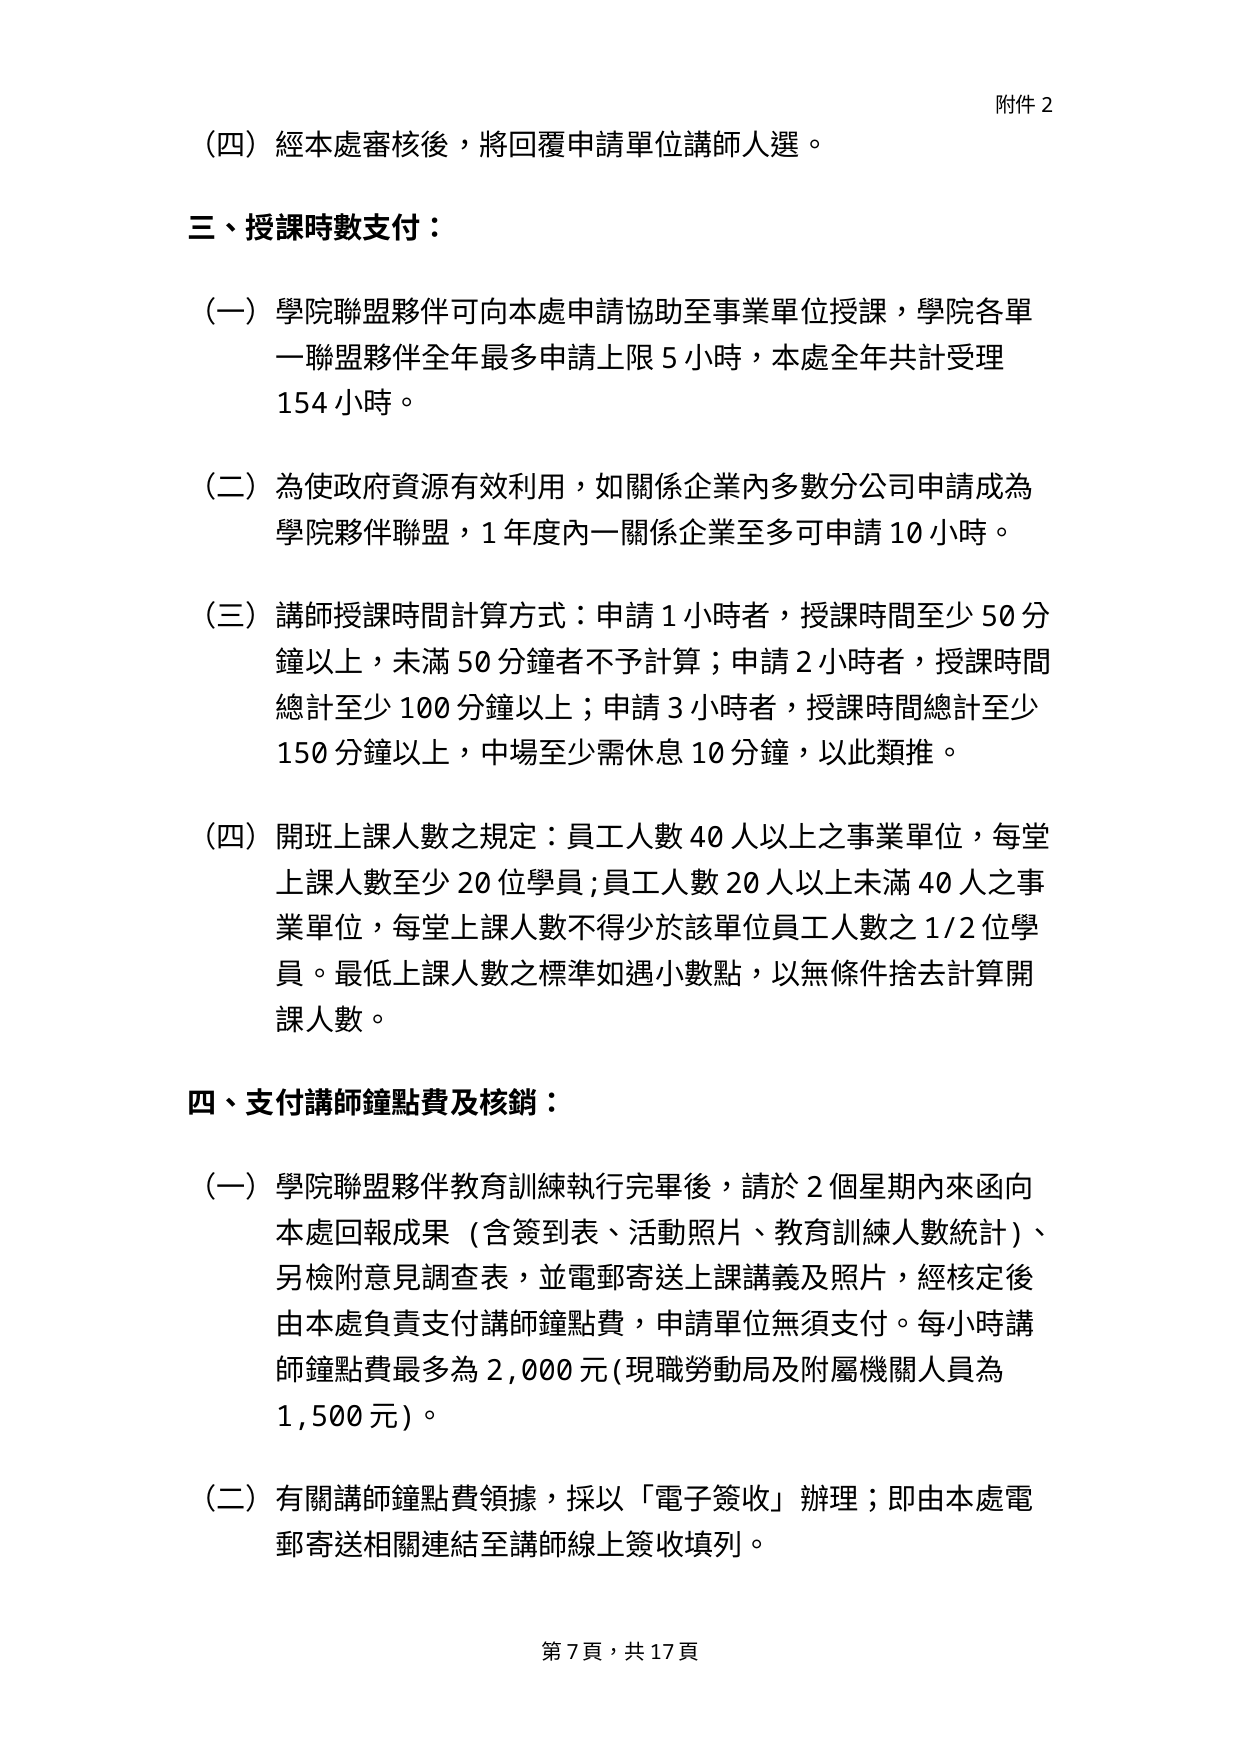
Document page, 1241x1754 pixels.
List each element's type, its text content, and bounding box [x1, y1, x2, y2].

text （二）有關講師鐘點費領據，採以「電子簽收」辦理；即由本處電郵寄送相關連結至講師線上簽收填列。 [187, 1473, 1053, 1565]
text （四）經本處審核後，將回覆申請單位講師人選。 [187, 119, 1053, 165]
text （四）開班上課人數之規定：員工人數40人以上之事業單位，每堂上課人數至少20位學員;員工人數20人以上未滿40人之事業單位，每堂上課人數不得少於該單位員工人數之1/2位學員。最低上課人數之標準如遇小數點，以無條件捨去計算開課人數。 [187, 811, 1053, 1040]
text 四、支付講師鐘點費及核銷： [187, 1077, 1053, 1123]
text （二）為使政府資源有效利用，如關係企業內多數分公司申請成為學院夥伴聯盟，1年度內一關係企業至多可申請10小時。 [187, 461, 1053, 552]
text （一）學院聯盟夥伴可向本處申請協助至事業單位授課，學院各單一聯盟夥伴全年最多申請上限5小時，本處全年共計受理154小時。 [187, 286, 1053, 423]
text （三）講師授課時間計算方式：申請1小時者，授課時間至少50分鐘以上，未滿50分鐘者不予計算；申請2小時者，授課時間總計至少100分鐘以上；申請3小時者，授課時間總計至少150分鐘以上，中場至少需休息10分鐘，以此類推。 [187, 590, 1053, 773]
text 三、授課時數支付： [187, 202, 1053, 248]
text （一）學院聯盟夥伴教育訓練執行完畢後，請於2個星期內來函向本處回報成果 (含簽到表、活動照片、教育訓練人數統計)、另檢附意見調查表，並電郵寄送上課講義及照片，經核定後由本處負責支付講師鐘點費，申請單位無須支付。每小時講師鐘點費最多為2,000元(現職勞動局及附屬機關人員為1,500元)。 [187, 1161, 1053, 1436]
